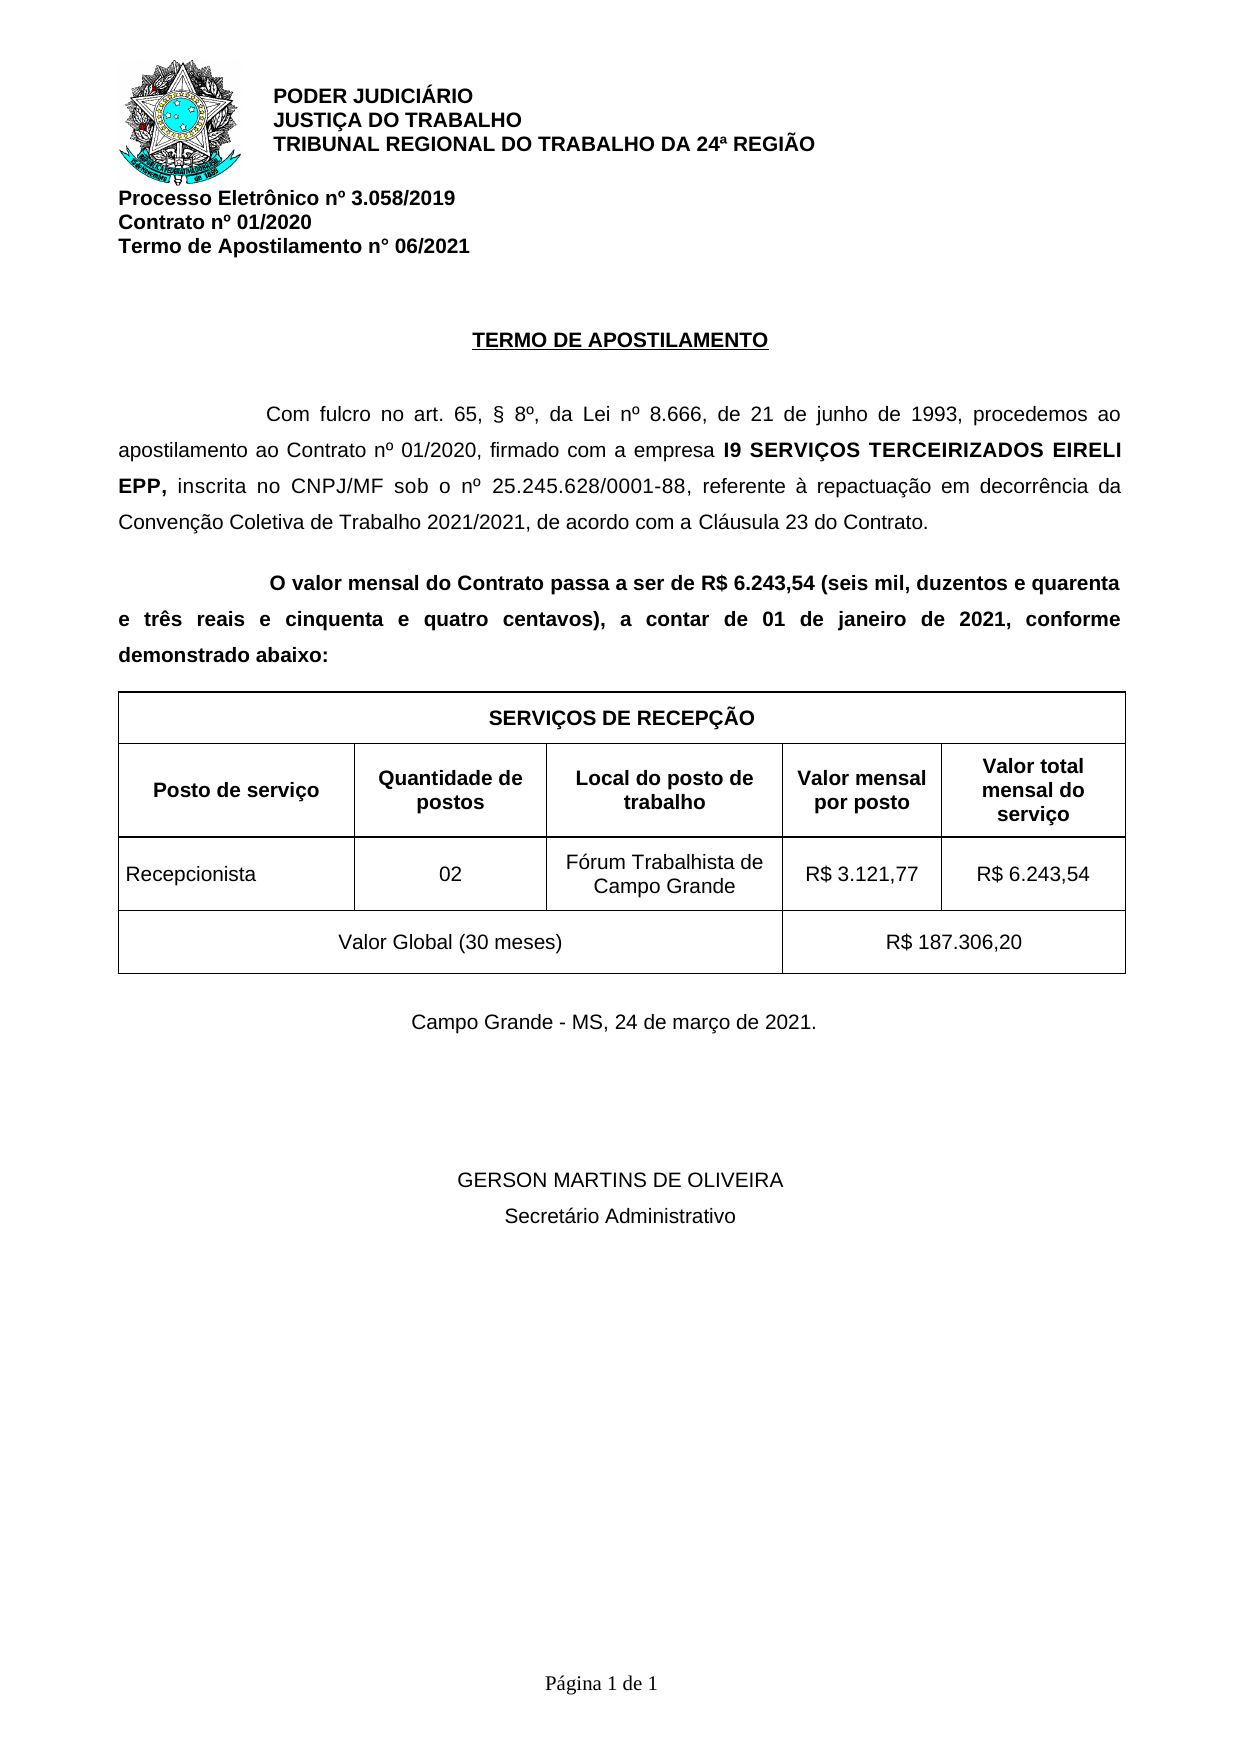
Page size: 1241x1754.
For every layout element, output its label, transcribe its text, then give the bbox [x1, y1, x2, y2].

text Secretário Administrativo [118, 1204, 1122, 1228]
table_cell R$ 187.306,20 [783, 911, 1125, 973]
table_cell R$ 6.243,54 [942, 838, 1125, 910]
text GERSON MARTINS DE OLIVEIRA [118, 1168, 1122, 1192]
table_cell Fórum Trabalhista de Campo Grande [547, 838, 782, 910]
table_cell Valor total mensal do serviço [942, 744, 1125, 836]
table_cell R$ 3.121,77 [783, 838, 941, 910]
table_cell Local do posto de trabalho [547, 744, 782, 836]
text Campo Grande - MS, 24 de março de 2021. [118, 1010, 1122, 1034]
table_cell 02 [355, 838, 546, 910]
table_cell Recepcionista [119, 838, 354, 910]
subtitle TERMO DE APOSTILAMENTO [118, 324, 1122, 353]
picture [118, 59, 243, 186]
table_cell Valor Global (30 meses) [119, 911, 782, 973]
table_header SERVIÇOS DE RECEPÇÃO [119, 693, 1125, 743]
table_cell Valor mensal por posto [783, 744, 941, 836]
table_cell Posto de serviço [119, 744, 354, 836]
table_cell Quantidade de postos [355, 744, 546, 836]
text Com fulcro no art. 65, § 8º, da Lei nº 8.666, de 21 de junho de 1993, procedemos ao apostilamento ao Contrato nº 01/2020, firmado com a empresa I9 SERVIÇOS TERCEIRIZADOS EIRELI EPP, inscrita no CNPJ/MF sob o nº 25.245.628/0001-88, referente à repactuação em decorrência da Convenção Coletiva de Trabalho 2021/2021, de acordo com a Cláusula 23 do Contrato. [118, 402, 1122, 534]
text O valor mensal do Contrato passa a ser de R$ 6.243,54 (seis mil, duzentos e quarenta e três reais e cinquenta e quatro centavos), a contar de 01 de janeiro de 2021, conforme demonstrado abaixo: [118, 571, 1122, 667]
